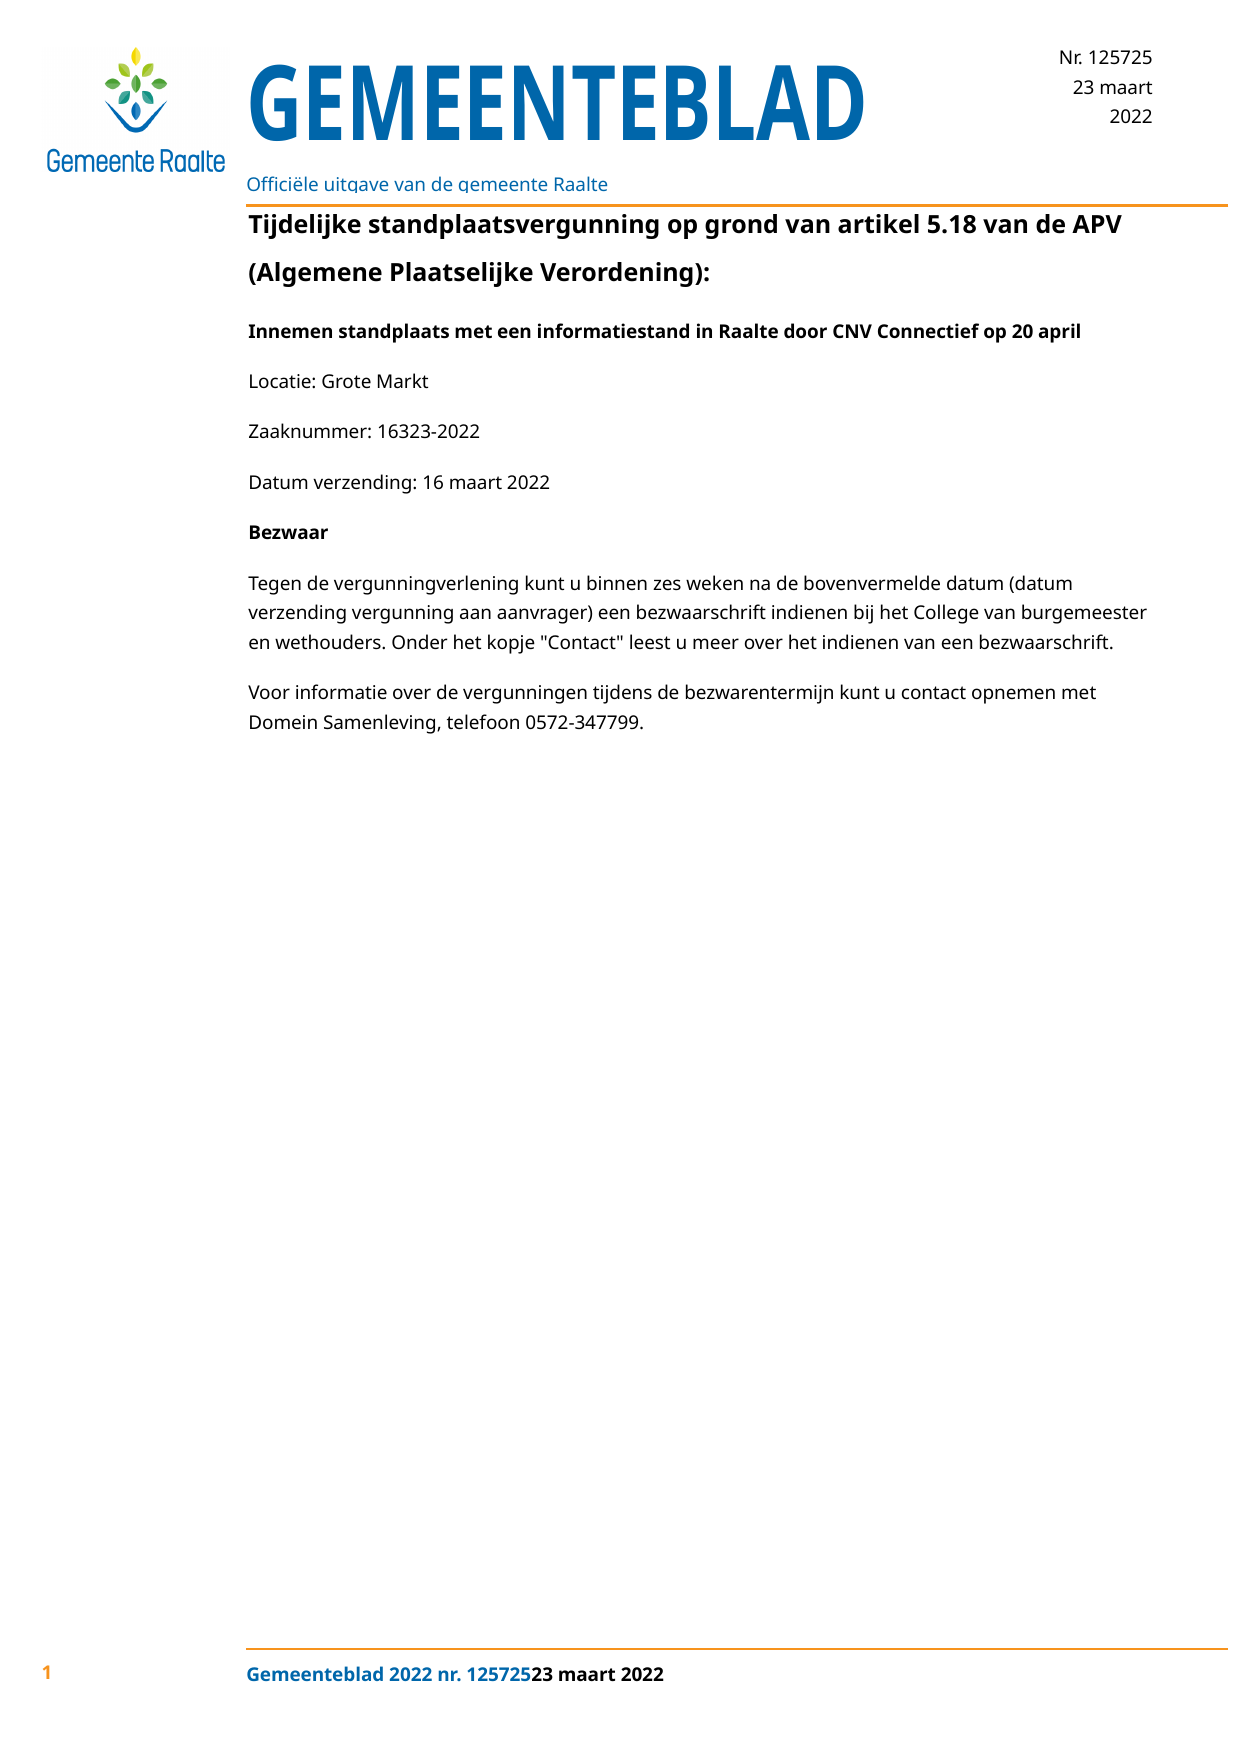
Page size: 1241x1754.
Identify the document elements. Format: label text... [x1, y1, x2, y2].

text Locatie: Grote Markt [248, 368, 1152, 394]
text Zaaknummer: 16323-2022 [248, 419, 1152, 444]
text Bezwaar [248, 519, 1152, 545]
text Datum verzending: 16 maart 2022 [248, 469, 1152, 495]
text Tegen de vergunningverlening kunt u binnen zes weken na de bovenvermelde datum (datum verzending vergunning aan aanvrager) een bezwaarschrift indienen bij het College van burgemeester en wethouders. Onder het kopje "Contact" leest u meer over het indienen van een bezwaarschrift. [248, 570, 1152, 655]
text Voor informatie over de vergunningen tijdens de bezwarentermijn kunt u contact opnemen met Domein Samenleving, telefoon 0572-347799. [248, 679, 1152, 735]
picture [41, 47, 231, 172]
text Innemen standplaats met een informatiestand in Raalte door CNV Connectief op 20 april [248, 318, 1152, 344]
text Tijdelijke standplaatsvergunning op grond van artikel 5.18 van de APV (Algemene Plaatselijke Verordening): [248, 207, 1152, 288]
